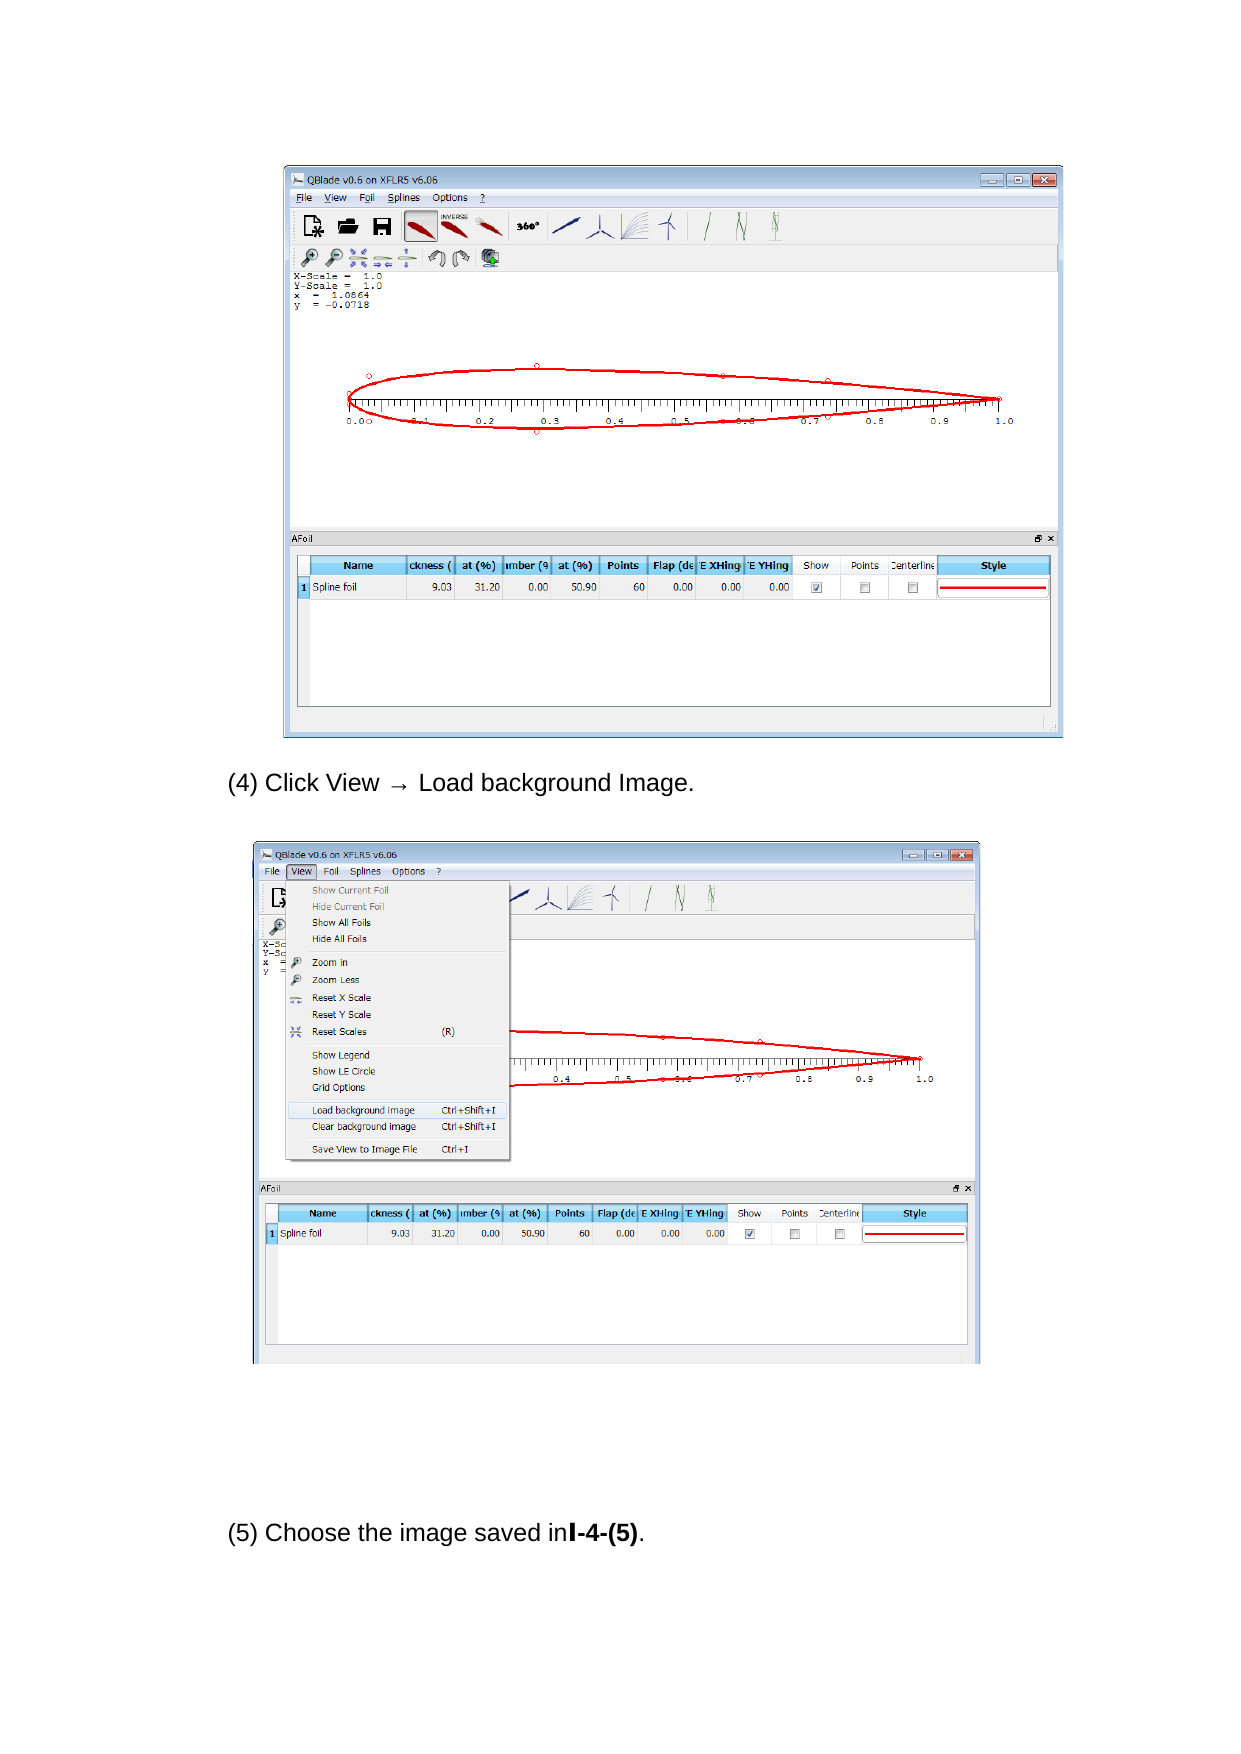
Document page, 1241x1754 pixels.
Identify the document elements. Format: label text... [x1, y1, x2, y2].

text (4) Click View → Load background Image. [177, 739, 1063, 801]
text (5) Choose the image saved inⅠ-4-(5). [177, 1489, 1063, 1551]
